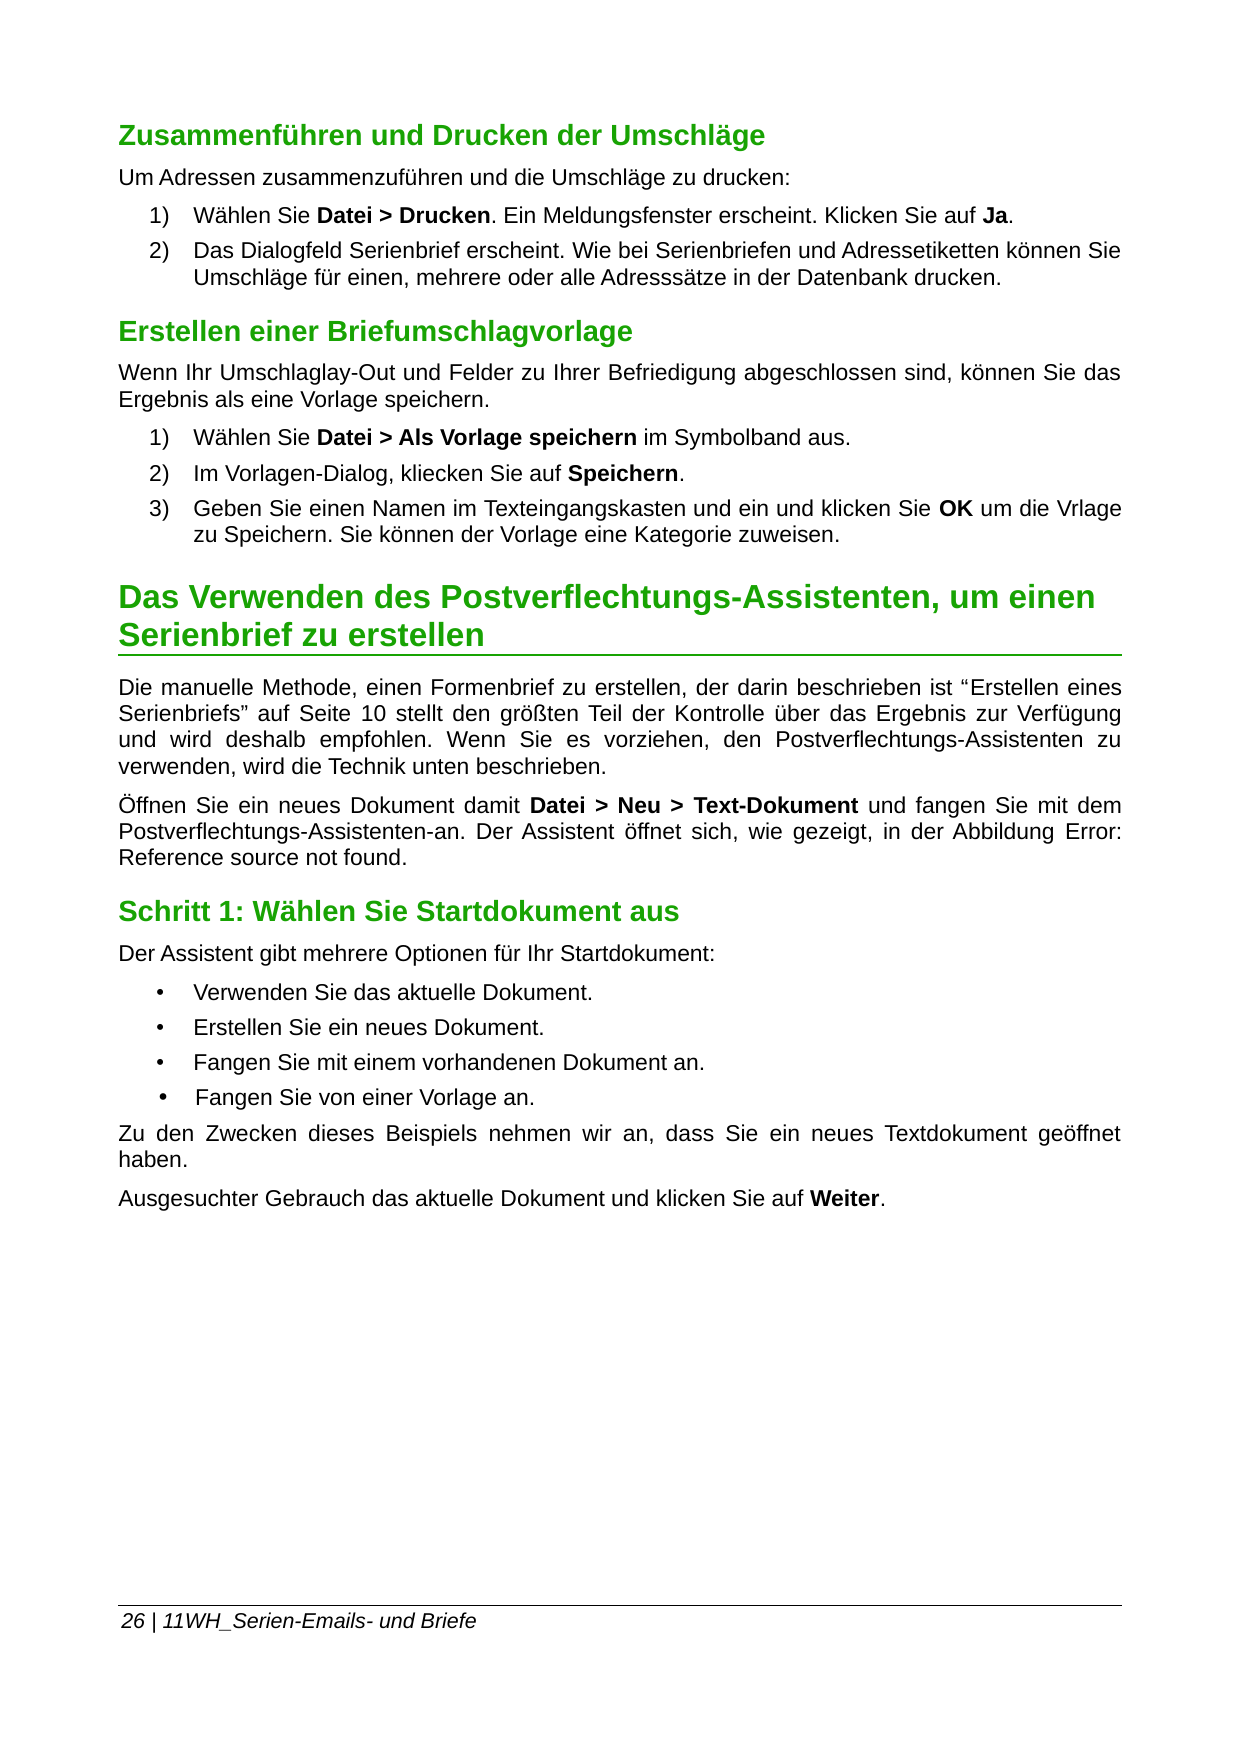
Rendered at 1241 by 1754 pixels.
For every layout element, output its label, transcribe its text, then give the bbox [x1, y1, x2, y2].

text Öffnen Sie ein neues Dokument damit Datei > Neu > Text-Dokument und fangen Sie mit dem Postverflechtungs-Assistenten-an. Der Assistent öffnet sich, wie gezeigt, in der Abbildung Fehler: Verweis nicht gefunden. [118, 792, 1122, 871]
list Der Assistent gibt mehrere Optionen für Ihr Startdokument: [118, 939, 1122, 966]
list Wählen Sie Datei > Als Vorlage speichern im Symbolband aus. [169, 424, 1122, 451]
text Ausgesuchter Gebrauch das aktuelle Dokument und klicken Sie auf Weiter. [118, 1185, 1122, 1211]
list Verwenden Sie das aktuelle Dokument. [156, 978, 1122, 1005]
text Zu den Zwecken dieses Beispiels nehmen wir an, dass Sie ein neues Textdokument geöffnet haben. [118, 1120, 1122, 1172]
text Die manuelle Methode, einen Formenbrief zu erstellen, der darin beschrieben ist “Erstellen eines Serienbriefs” auf Seite 9 stellt den größten Teil der Kontrolle über das Ergebnis zur Verfügung und wird deshalb empfohlen. Wenn Sie es vorziehen, den Postverflechtungs-Assistenten zu verwenden, wird die Technik unten beschrieben. [118, 674, 1122, 779]
list Im Vorlagen-Dialog, kliecken Sie auf Speichern. [169, 459, 1122, 486]
list Wenn Ihr Umschlaglay-Out und Felder zu Ihrer Befriedigung abgeschlossen sind, können Sie das Ergebnis als eine Vorlage speichern. [118, 359, 1122, 412]
list Das Dialogfeld Serienbrief erscheint. Wie bei Serienbriefen und Adressetiketten können Sie Umschläge für einen, mehrere oder alle Adresssätze in der Datenbank drucken. [169, 237, 1122, 290]
subtitle Zusammenführen und Drucken der Umschläge [118, 118, 1122, 152]
subtitle Schritt 1: Wählen Sie Startdokument aus [118, 894, 1122, 928]
list Um Adressen zusammenzuführen und die Umschläge zu drucken: [118, 163, 1122, 190]
subtitle Das Verwenden des Postverflechtungs-Assistenten, um einen Serienbrief zu erstellen [118, 577, 1122, 654]
list Erstellen Sie ein neues Dokument. [156, 1014, 1122, 1040]
list Fangen Sie von einer Vorlage an. [156, 1084, 1122, 1111]
list Wählen Sie Datei > Drucken. Ein Meldungsfenster erscheint. Klicken Sie auf Ja. [169, 202, 1122, 229]
subtitle Erstellen einer Briefumschlagvorlage [118, 314, 1122, 347]
list Fangen Sie mit einem vorhandenen Dokument an. [156, 1049, 1122, 1075]
list Geben Sie einen Namen im Texteingangskasten und ein und klicken Sie OK um die Vrlage zu Speichern. Sie können der Vorlage eine Kategorie zuweisen. [169, 495, 1122, 547]
